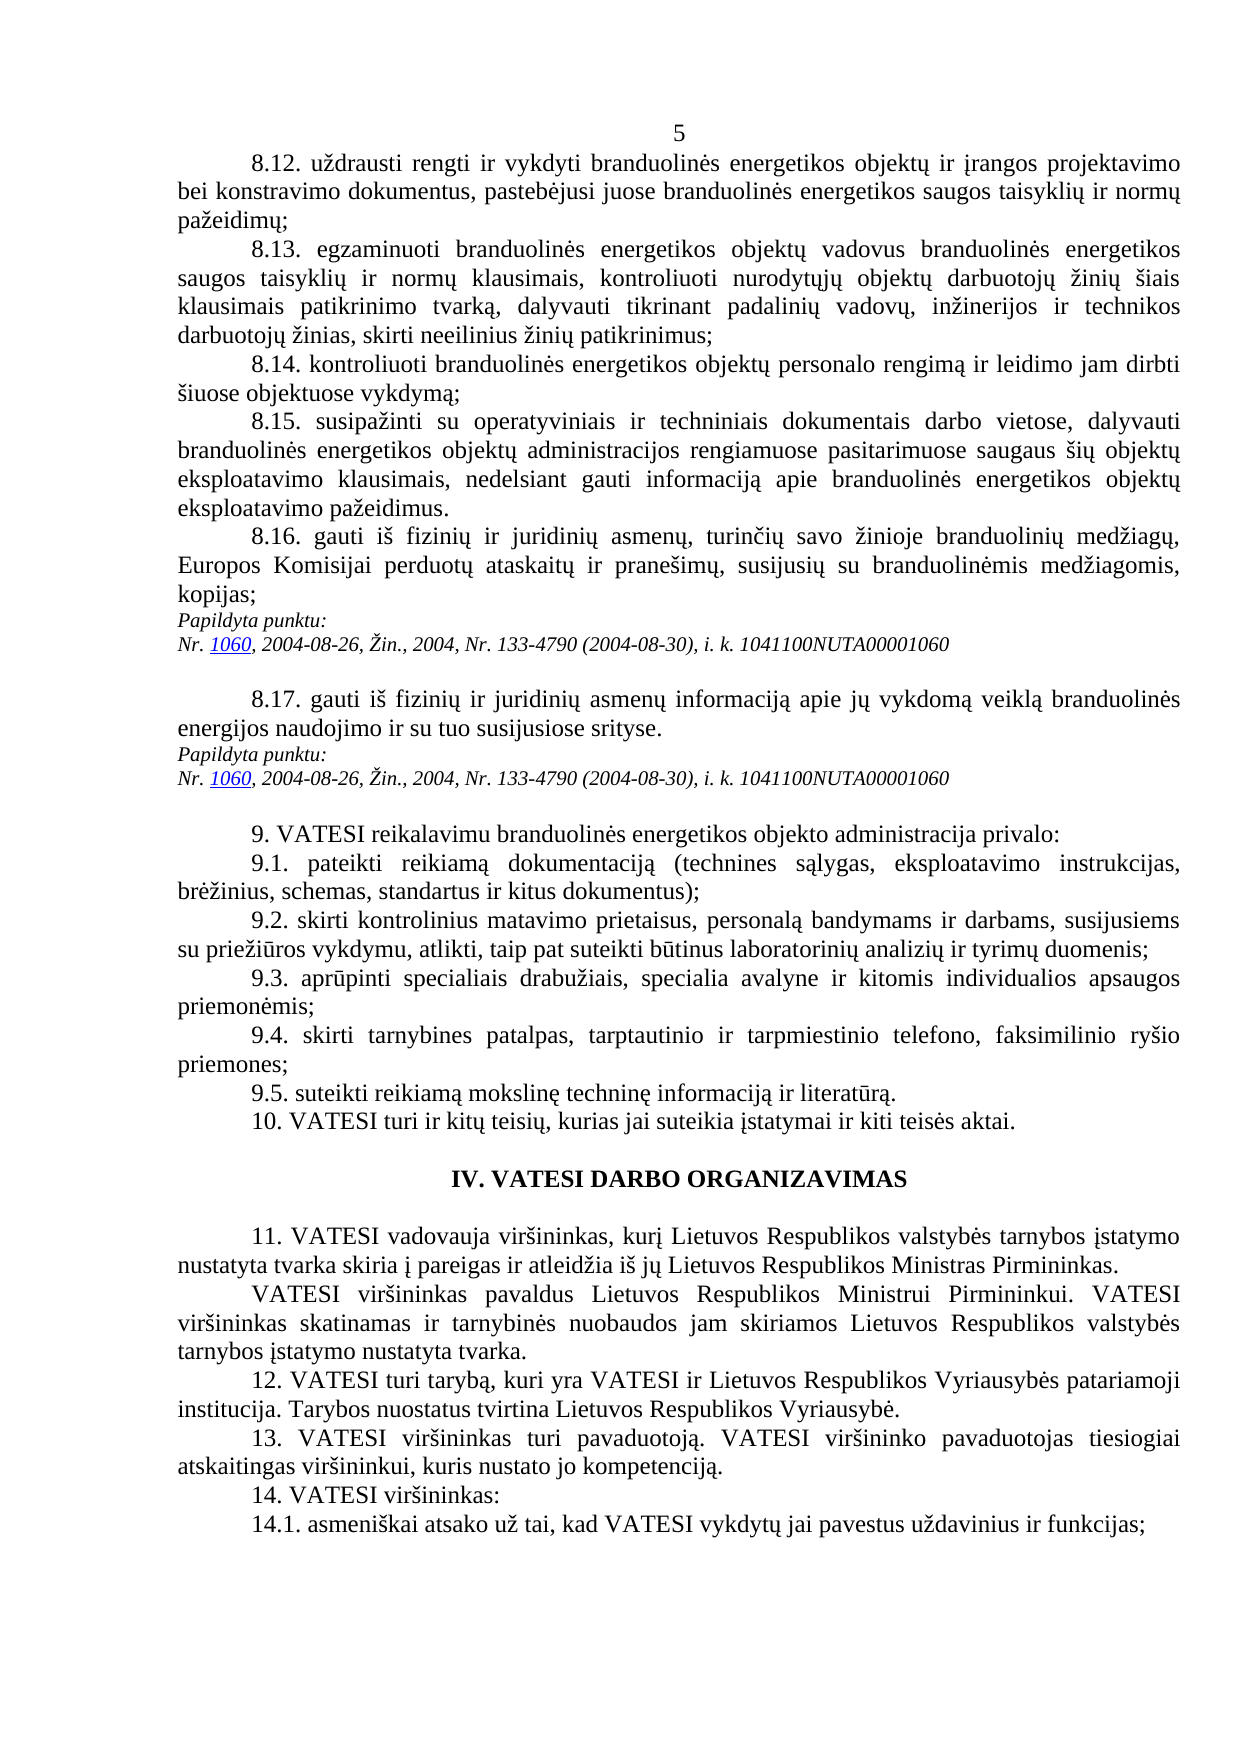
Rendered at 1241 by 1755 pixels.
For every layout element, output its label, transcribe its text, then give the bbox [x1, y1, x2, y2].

text 13. VATESI viršininkas turi pavaduotoją. VATESI viršininko pavaduotojas tiesiogiai atskaitingas viršininkui, kuris nustato jo kompetenciją. [177, 1423, 1181, 1480]
text Papildyta punktu: [177, 608, 1181, 632]
text 8.12. uždrausti rengti ir vykdyti branduolinės energetikos objektų ir įrangos projektavimo bei konstravimo dokumentus, pastebėjusi juose branduolinės energetikos saugos taisyklių ir normų pažeidimų; [177, 148, 1181, 234]
text 9. VATESI reikalavimu branduolinės energetikos objekto administracija privalo: [177, 819, 1181, 848]
text 11. VATESI vadovauja viršininkas, kurį Lietuvos Respublikos valstybės tarnybos įstatymo nustatyta tvarka skiria į pareigas ir atleidžia iš jų Lietuvos Respublikos Ministras Pirmininkas. [177, 1221, 1181, 1279]
text Nr. 1060, 2004-08-26, Žin., 2004, Nr. 133-4790 (2004-08-30), i. k. 1041100NUTA00001060 [177, 632, 1181, 656]
text 10. VATESI turi ir kitų teisių, kurias jai suteikia įstatymai ir kiti teisės aktai. [177, 1106, 1181, 1135]
text Papildyta punktu: [177, 742, 1181, 766]
text IV. VATESI DARBO ORGANIZAVIMAS [177, 1164, 1181, 1193]
text Nr. 1060, 2004-08-26, Žin., 2004, Nr. 133-4790 (2004-08-30), i. k. 1041100NUTA00001060 [177, 766, 1181, 790]
text 8.13. egzaminuoti branduolinės energetikos objektų vadovus branduolinės energetikos saugos taisyklių ir normų klausimais, kontroliuoti nurodytųjų objektų darbuotojų žinių šiais klausimais patikrinimo tvarką, dalyvauti tikrinant padalinių vadovų, inžinerijos ir technikos darbuotojų žinias, skirti neeilinius žinių patikrinimus; [177, 234, 1181, 349]
text 9.2. skirti kontrolinius matavimo prietaisus, personalą bandymams ir darbams, susijusiems su priežiūros vykdymu, atlikti, taip pat suteikti būtinus laboratorinių analizių ir tyrimų duomenis; [177, 905, 1181, 963]
text 8.17. gauti iš fizinių ir juridinių asmenų informaciją apie jų vykdomą veiklą branduolinės energijos naudojimo ir su tuo susijusiose srityse. [177, 684, 1181, 742]
text 9.5. suteikti reikiamą mokslinę techninę informaciją ir literatūrą. [177, 1078, 1181, 1106]
text 8.15. susipažinti su operatyviniais ir techniniais dokumentais darbo vietose, dalyvauti branduolinės energetikos objektų administracijos rengiamuose pasitarimuose saugaus šių objektų eksploatavimo klausimais, nedelsiant gauti informaciją apie branduolinės energetikos objektų eksploatavimo pažeidimus. [177, 406, 1181, 521]
text 14. VATESI viršininkas: [177, 1480, 1181, 1509]
text 9.4. skirti tarnybines patalpas, tarptautinio ir tarpmiestinio telefono, faksimilinio ryšio priemones; [177, 1020, 1181, 1078]
text 12. VATESI turi tarybą, kuri yra VATESI ir Lietuvos Respublikos Vyriausybės patariamoji institucija. Tarybos nuostatus tvirtina Lietuvos Respublikos Vyriausybė. [177, 1365, 1181, 1423]
text 14.1. asmeniškai atsako už tai, kad VATESI vykdytų jai pavestus uždavinius ir funkcijas; [177, 1509, 1181, 1538]
text VATESI viršininkas pavaldus Lietuvos Respublikos Ministrui Pirmininkui. VATESI viršininkas skatinamas ir tarnybinės nuobaudos jam skiriamos Lietuvos Respublikos valstybės tarnybos įstatymo nustatyta tvarka. [177, 1279, 1181, 1365]
text 8.14. kontroliuoti branduolinės energetikos objektų personalo rengimą ir leidimo jam dirbti šiuose objektuose vykdymą; [177, 349, 1181, 406]
text 8.16. gauti iš fizinių ir juridinių asmenų, turinčių savo žinioje branduolinių medžiagų, Europos Komisijai perduotų ataskaitų ir pranešimų, susijusių su branduolinėmis medžiagomis, kopijas; [177, 521, 1181, 608]
text 9.1. pateikti reikiamą dokumentaciją (technines sąlygas, eksploatavimo instrukcijas, brėžinius, schemas, standartus ir kitus dokumentus); [177, 848, 1181, 905]
text 9.3. aprūpinti specialiais drabužiais, specialia avalyne ir kitomis individualios apsaugos priemonėmis; [177, 963, 1181, 1020]
